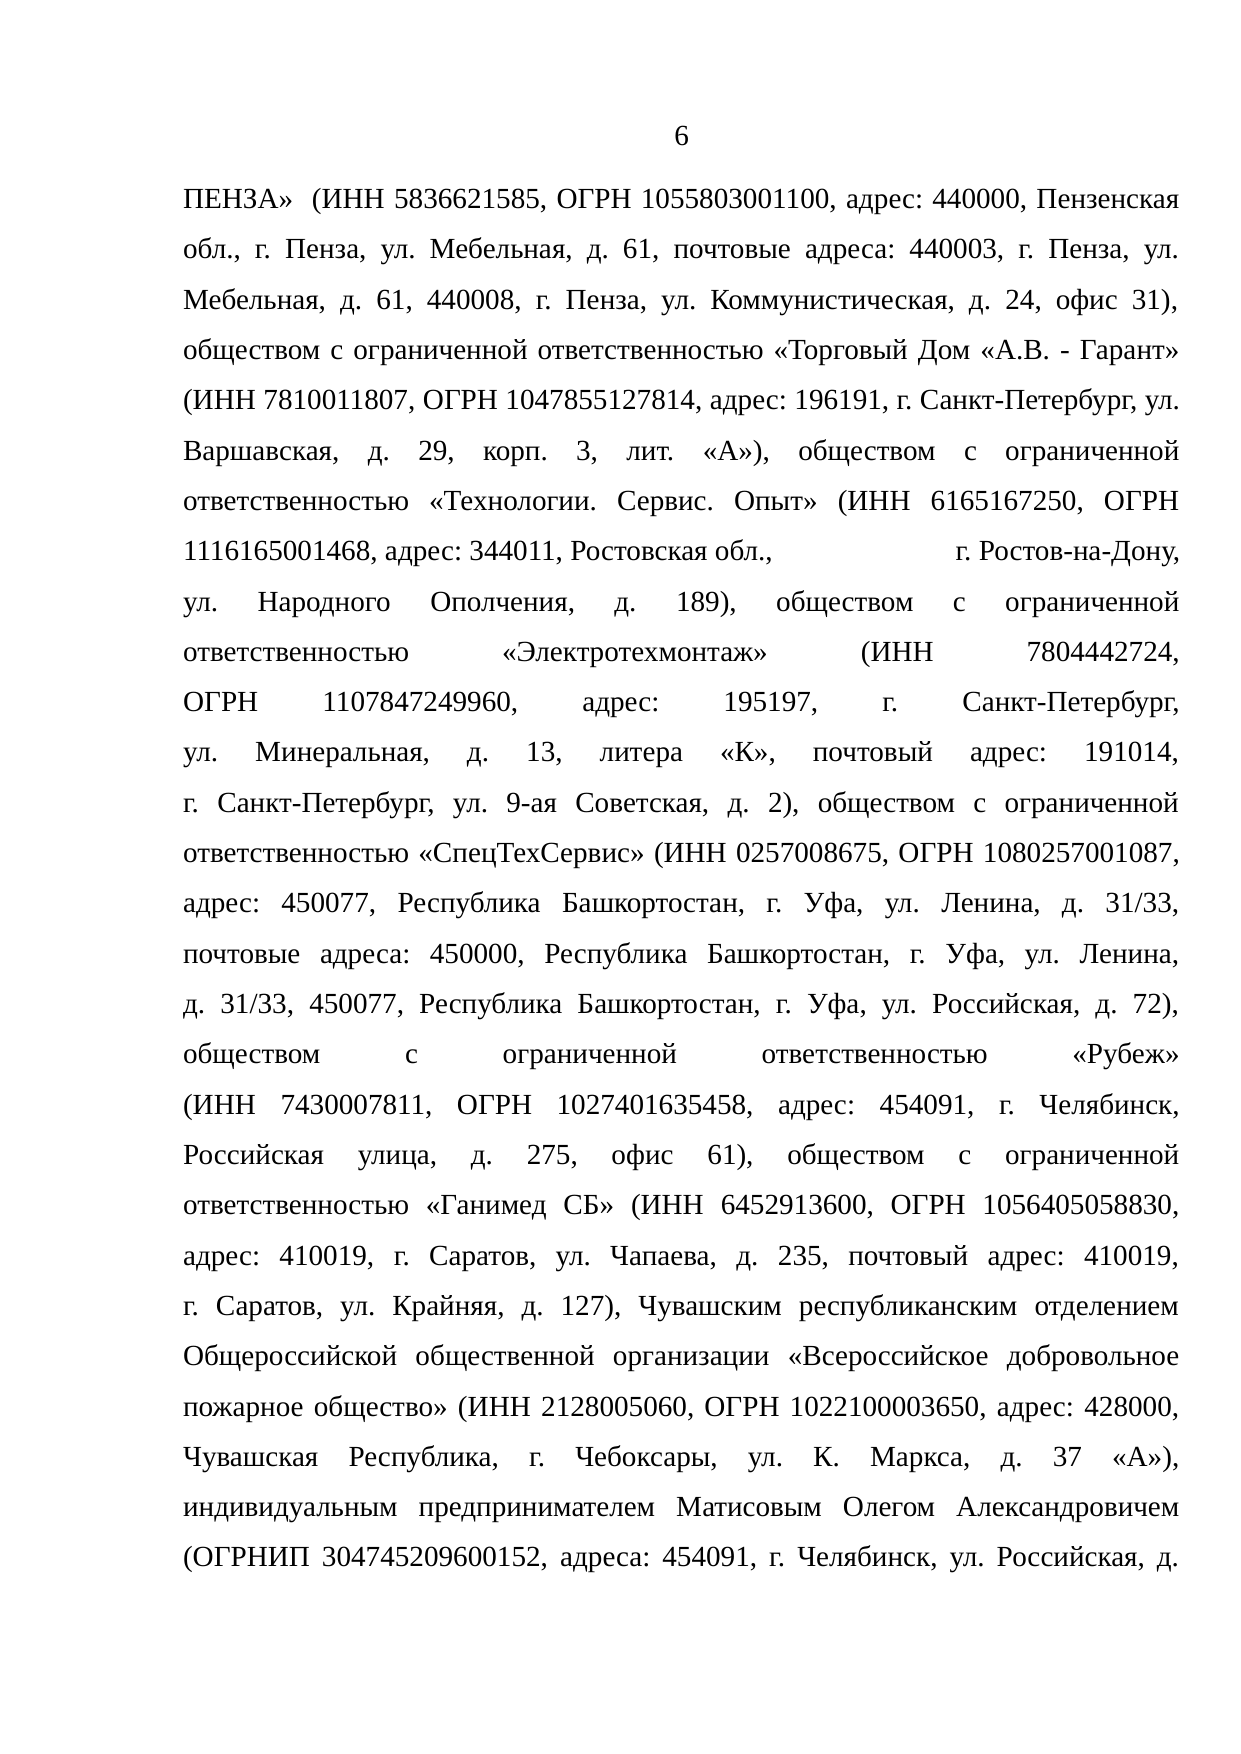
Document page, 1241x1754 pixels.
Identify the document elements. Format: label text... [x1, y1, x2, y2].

text ПЕНЗА» (ИНН 5836621585, ОГРН 1055803001100, адрес: 440000, Пензенская обл., г. Пенза, ул. Мебельная, д. 61, почтовые адреса: 440003, г. Пенза, ул. Мебельная, д. 61, 440008, г. Пенза, ул. Коммунистическая, д. 24, офис 31), обществом с ограниченной ответственностью «Торговый Дом «А.В. - Гарант» (ИНН 7810011807, ОГРН 1047855127814, адрес: 196191, г. Санкт-Петербург, ул. Варшавская, д. 29, корп. 3, лит. «А»), обществом с ограниченной ответственностью «Технологии. Сервис. Опыт» (ИНН 6165167250, ОГРН 1116165001468, адрес: 344011, Ростовская обл., г. Ростов-на-Дону, ул. Народного Ополчения, д. 189), обществом с ограниченной ответственностью «Электротехмонтаж» (ИНН 7804442724, ОГРН 1107847249960, адрес: 195197, г. Санкт-Петербург, ул. Минеральная, д. 13, литера «К», почтовый адрес: 191014, г. Санкт-Петербург, ул. 9-ая Советская, д. 2), обществом с ограниченной ответственностью «СпецТехСервис» (ИНН 0257008675, ОГРН 1080257001087, адрес: 450077, Республика Башкортостан, г. Уфа, ул. Ленина, д. 31/33, почтовые адреса: 450000, Республика Башкортостан, г. Уфа, ул. Ленина, д. 31/33, 450077, Республика Башкортостан, г. Уфа, ул. Российская, д. 72), обществом с ограниченной ответственностью «Рубеж» (ИНН 7430007811, ОГРН 1027401635458, адрес: 454091, г. Челябинск, Российская улица, д. 275, офис 61), обществом с ограниченной ответственностью «Ганимед СБ» (ИНН 6452913600, ОГРН 1056405058830, адрес: 410019, г. Саратов, ул. Чапаева, д. 235, почтовый адрес: 410019, г. Саратов, ул. Крайняя, д. 127), Чувашским республиканским отделением Общероссийской общественной организации «Всероссийское добровольное пожарное общество» (ИНН 2128005060, ОГРН 1022100003650, адрес: 428000, Чувашская Республика, г. Чебоксары, ул. К. Маркса, д. 37 «А»), индивидуальным предпринимателем Матисовым Олегом Александровичем (ОГРНИП 304745209600152, адреса: 454091, г. Челябинск, ул. Российская, д. [183, 181, 1180, 1573]
